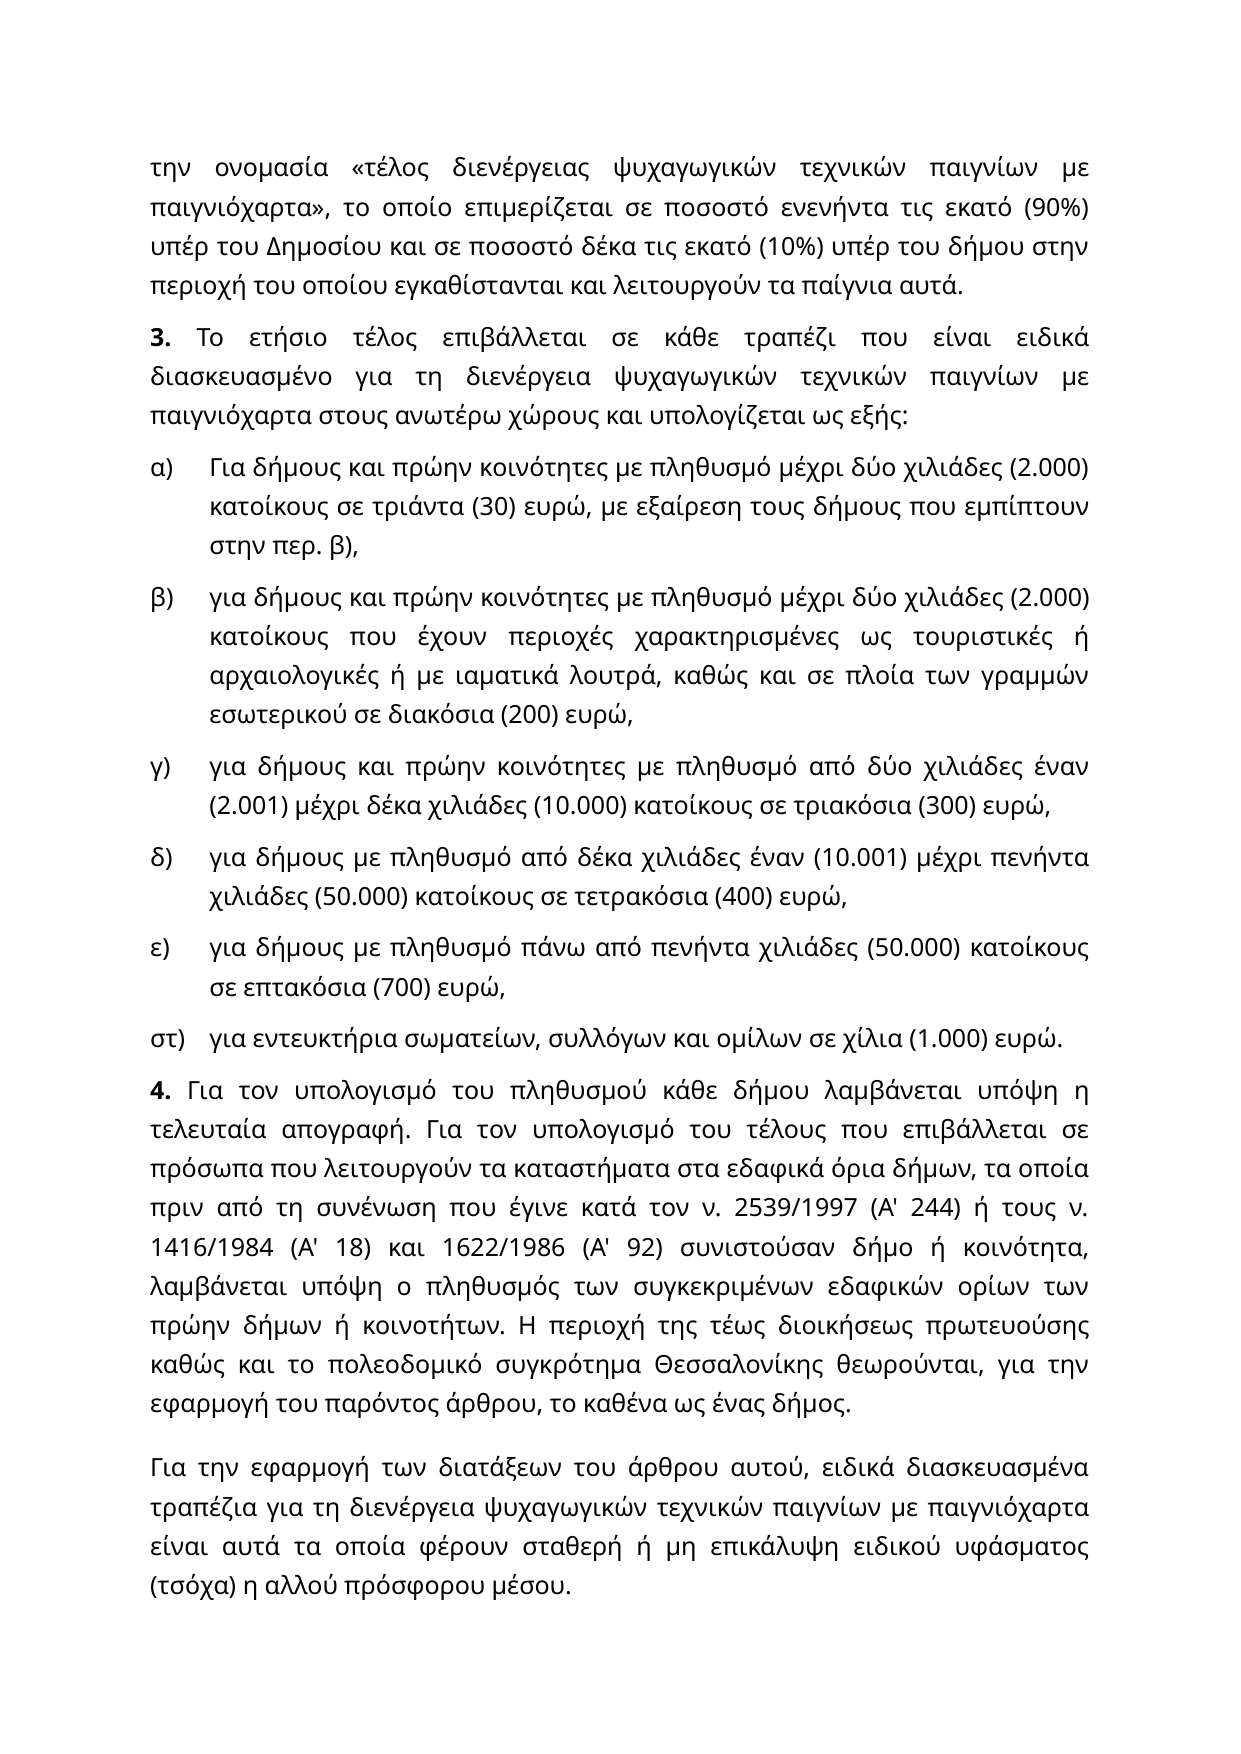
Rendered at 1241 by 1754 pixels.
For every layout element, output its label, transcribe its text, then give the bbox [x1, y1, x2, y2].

list στ) για εντευκτήρια σωματείων, συλλόγων και ομίλων σε χίλια (1.000) ευρώ. [150, 1021, 1090, 1055]
list γ) για δήμους και πρώην κοινότητες με πληθυσμό από δύο χιλιάδες έναν (2.001) μέχρι δέκα χιλιάδες (10.000) κατοίκους σε τριακόσια (300) ευρώ, [150, 748, 1090, 822]
text 4. Για τον υπολογισμό του πληθυσμού κάθε δήμου λαμβάνεται υπόψη η τελευταία απογραφή. Για τον υπολογισμό του τέλους που επιβάλλεται σε πρόσωπα που λειτουργούν τα καταστήματα στα εδαφικά όρια δήμων, τα οποία πριν από τη συνένωση που έγινε κατά τον ν. 2539/1997 (Α' 244) ή τους ν. 1416/1984 (Α' 18) και 1622/1986 (Α' 92) συνιστούσαν δήμο ή κοινότητα, λαμβάνεται υπόψη ο πληθυσμός των συγκεκριμένων εδαφικών ορίων των πρώην δήμων ή κοινοτήτων. Η περιοχή της τέως διοικήσεως πρωτευούσης καθώς και το πολεοδομικό συγκρότημα Θεσσαλονίκης θεωρούνται, για την εφαρμογή του παρόντος άρθρου, το καθένα ως ένας δήμος. [150, 1072, 1090, 1420]
list α) Για δήμους και πρώην κοινότητες με πληθυσμό μέχρι δύο χιλιάδες (2.000) κατοίκους σε τριάντα (30) ευρώ, με εξαίρεση τους δήμους που εμπίπτουν στην περ. β), [150, 449, 1090, 562]
text 3. Το ετήσιο τέλος επιβάλλεται σε κάθε τραπέζι που είναι ειδικά διασκευασμένο για τη διενέργεια ψυχαγωγικών τεχνικών παιγνίων με παιγνιόχαρτα στους ανωτέρω χώρους και υπολογίζεται ως εξής: [150, 319, 1090, 432]
text την ονομασία «τέλος διενέργειας ψυχαγωγικών τεχνικών παιγνίων με παιγνιόχαρτα», το οποίο επιμερίζεται σε ποσοστό ενενήντα τις εκατό (90%) υπέρ του Δημοσίου και σε ποσοστό δέκα τις εκατό (10%) υπέρ του δήμου στην περιοχή του οποίου εγκαθίστανται και λειτουργούν τα παίγνια αυτά. [150, 150, 1090, 302]
list β) για δήμους και πρώην κοινότητες με πληθυσμό μέχρι δύο χιλιάδες (2.000) κατοίκους που έχουν περιοχές χαρακτηρισμένες ως τουριστικές ή αρχαιολογικές ή με ιαματικά λουτρά, καθώς και σε πλοία των γραμμών εσωτερικού σε διακόσια (200) ευρώ, [150, 579, 1090, 731]
list ε) για δήμους με πληθυσμό πάνω από πενήντα χιλιάδες (50.000) κατοίκους σε επτακόσια (700) ευρώ, [150, 930, 1090, 1003]
text Για την εφαρμογή των διατάξεων του άρθρου αυτού, ειδικά διασκευασμένα τραπέζια για τη διενέργεια ψυχαγωγικών τεχνικών παιγνίων με παιγνιόχαρτα είναι αυτά τα οποία φέρουν σταθερή ή μη επικάλυψη ειδικού υφάσματος (τσόχα) η αλλού πρόσφορου μέσου. [150, 1450, 1090, 1602]
list δ) για δήμους με πληθυσμό από δέκα χιλιάδες έναν (10.001) μέχρι πενήντα χιλιάδες (50.000) κατοίκους σε τετρακόσια (400) ευρώ, [150, 839, 1090, 912]
